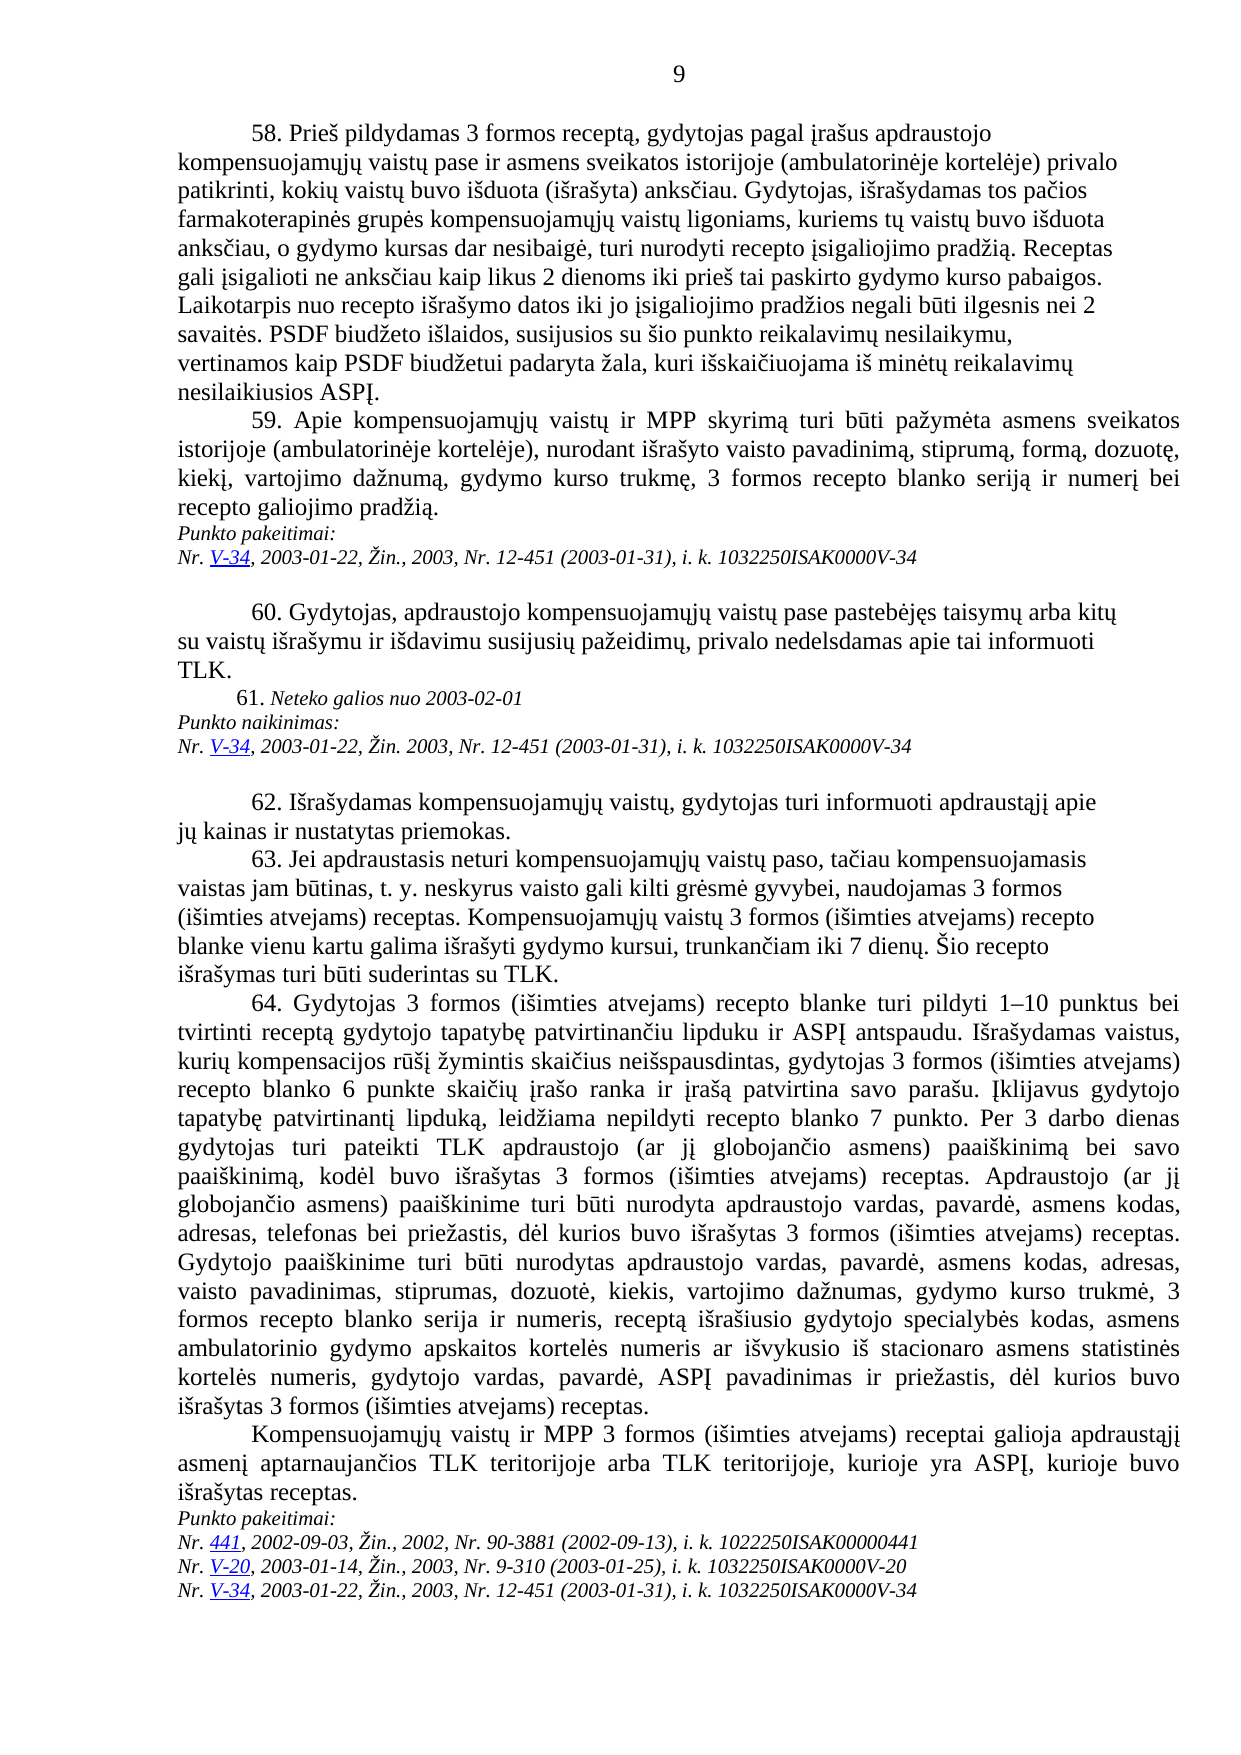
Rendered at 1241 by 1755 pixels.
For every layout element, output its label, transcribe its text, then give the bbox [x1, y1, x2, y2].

text 58. Prieš pildydamas 3 formos receptą, gydytojas pagal įrašus apdraustojo kompensuojamųjų vaistų pase ir asmens sveikatos istorijoje (ambulatorinėje kortelėje) privalo patikrinti, kokių vaistų buvo išduota (išrašyta) anksčiau. Gydytojas, išrašydamas tos pačios farmakoterapinės grupės kompensuojamųjų vaistų ligoniams, kuriems tų vaistų buvo išduota anksčiau, o gydymo kursas dar nesibaigė, turi nurodyti recepto įsigaliojimo pradžią. Receptas gali įsigalioti ne anksčiau kaip likus 2 dienoms iki prieš tai paskirto gydymo kurso pabaigos. Laikotarpis nuo recepto išrašymo datos iki jo įsigaliojimo pradžios negali būti ilgesnis nei 2 savaitės. PSDF biudžeto išlaidos, susijusios su šio punkto reikalavimų nesilaikymu, vertinamos kaip PSDF biudžetui padaryta žala, kuri išskaičiuojama iš minėtų reikalavimų nesilaikiusios ASPĮ. [177, 118, 1122, 406]
text 61. Neteko galios nuo 2003-02-01 [177, 684, 1181, 710]
text 62. Išrašydamas kompensuojamųjų vaistų, gydytojas turi informuoti apdraustąjį apie jų kainas ir nustatytas priemokas. [177, 787, 1122, 844]
text 64. Gydytojas 3 formos (išimties atvejams) recepto blanke turi pildyti 1–10 punktus bei tvirtinti receptą gydytojo tapatybę patvirtinančiu lipduku ir ASPĮ antspaudu. Išrašydamas vaistus, kurių kompensacijos rūšį žymintis skaičius neišspausdintas, gydytojas 3 formos (išimties atvejams) recepto blanko 6 punkte skaičių įrašo ranka ir įrašą patvirtina savo parašu. Įklijavus gydytojo tapatybę patvirtinantį lipduką, leidžiama nepildyti recepto blanko 7 punkto. Per 3 darbo dienas gydytojas turi pateikti TLK apdraustojo (ar jį globojančio asmens) paaiškinimą bei savo paaiškinimą, kodėl buvo išrašytas 3 formos (išimties atvejams) receptas. Apdraustojo (ar jį globojančio asmens) paaiškinime turi būti nurodyta apdraustojo vardas, pavardė, asmens kodas, adresas, telefonas bei priežastis, dėl kurios buvo išrašytas 3 formos (išimties atvejams) receptas. Gydytojo paaiškinime turi būti nurodytas apdraustojo vardas, pavardė, asmens kodas, adresas, vaisto pavadinimas, stiprumas, dozuotė, kiekis, vartojimo dažnumas, gydymo kurso trukmė, 3 formos recepto blanko serija ir numeris, receptą išrašiusio gydytojo specialybės kodas, asmens ambulatorinio gydymo apskaitos kortelės numeris ar išvykusio iš stacionaro asmens statistinės kortelės numeris, gydytojo vardas, pavardė, ASPĮ pavadinimas ir priežastis, dėl kurios buvo išrašytas 3 formos (išimties atvejams) receptas. [177, 988, 1181, 1419]
text Nr. V-34, 2003-01-22, Žin. 2003, Nr. 12-451 (2003-01-31), i. k. 1032250ISAK0000V-34 [177, 734, 1181, 758]
text Nr. V-20, 2003-01-14, Žin., 2003, Nr. 9-310 (2003-01-25), i. k. 1032250ISAK0000V-20 [177, 1554, 1181, 1578]
text Nr. 441, 2002-09-03, Žin., 2002, Nr. 90-3881 (2002-09-13), i. k. 1022250ISAK00000441 [177, 1530, 1181, 1554]
text Punkto pakeitimai: [177, 521, 1181, 545]
text Nr. V-34, 2003-01-22, Žin., 2003, Nr. 12-451 (2003-01-31), i. k. 1032250ISAK0000V-34 [177, 1578, 1181, 1602]
text 59. Apie kompensuojamųjų vaistų ir MPP skyrimą turi būti pažymėta asmens sveikatos istorijoje (ambulatorinėje kortelėje), nurodant išrašyto vaisto pavadinimą, stiprumą, formą, dozuotę, kiekį, vartojimo dažnumą, gydymo kurso trukmę, 3 formos recepto blanko seriją ir numerį bei recepto galiojimo pradžią. [177, 406, 1181, 521]
text 60. Gydytojas, apdraustojo kompensuojamųjų vaistų pase pastebėjęs taisymų arba kitų su vaistų išrašymu ir išdavimu susijusių pažeidimų, privalo nedelsdamas apie tai informuoti TLK. [177, 597, 1122, 684]
text Kompensuojamųjų vaistų ir MPP 3 formos (išimties atvejams) receptai galioja apdraustąjį asmenį aptarnaujančios TLK teritorijoje arba TLK teritorijoje, kurioje yra ASPĮ, kurioje buvo išrašytas receptas. [177, 1419, 1181, 1506]
text Punkto naikinimas: [177, 710, 1181, 734]
text Nr. V-34, 2003-01-22, Žin., 2003, Nr. 12-451 (2003-01-31), i. k. 1032250ISAK0000V-34 [177, 545, 1181, 569]
text Punkto pakeitimai: [177, 1506, 1181, 1530]
text 63. Jei apdraustasis neturi kompensuojamųjų vaistų paso, tačiau kompensuojamasis vaistas jam būtinas, t. y. neskyrus vaisto gali kilti grėsmė gyvybei, naudojamas 3 formos (išimties atvejams) receptas. Kompensuojamųjų vaistų 3 formos (išimties atvejams) recepto blanke vienu kartu galima išrašyti gydymo kursui, trunkančiam iki 7 dienų. Šio recepto išrašymas turi būti suderintas su TLK. [177, 844, 1122, 988]
